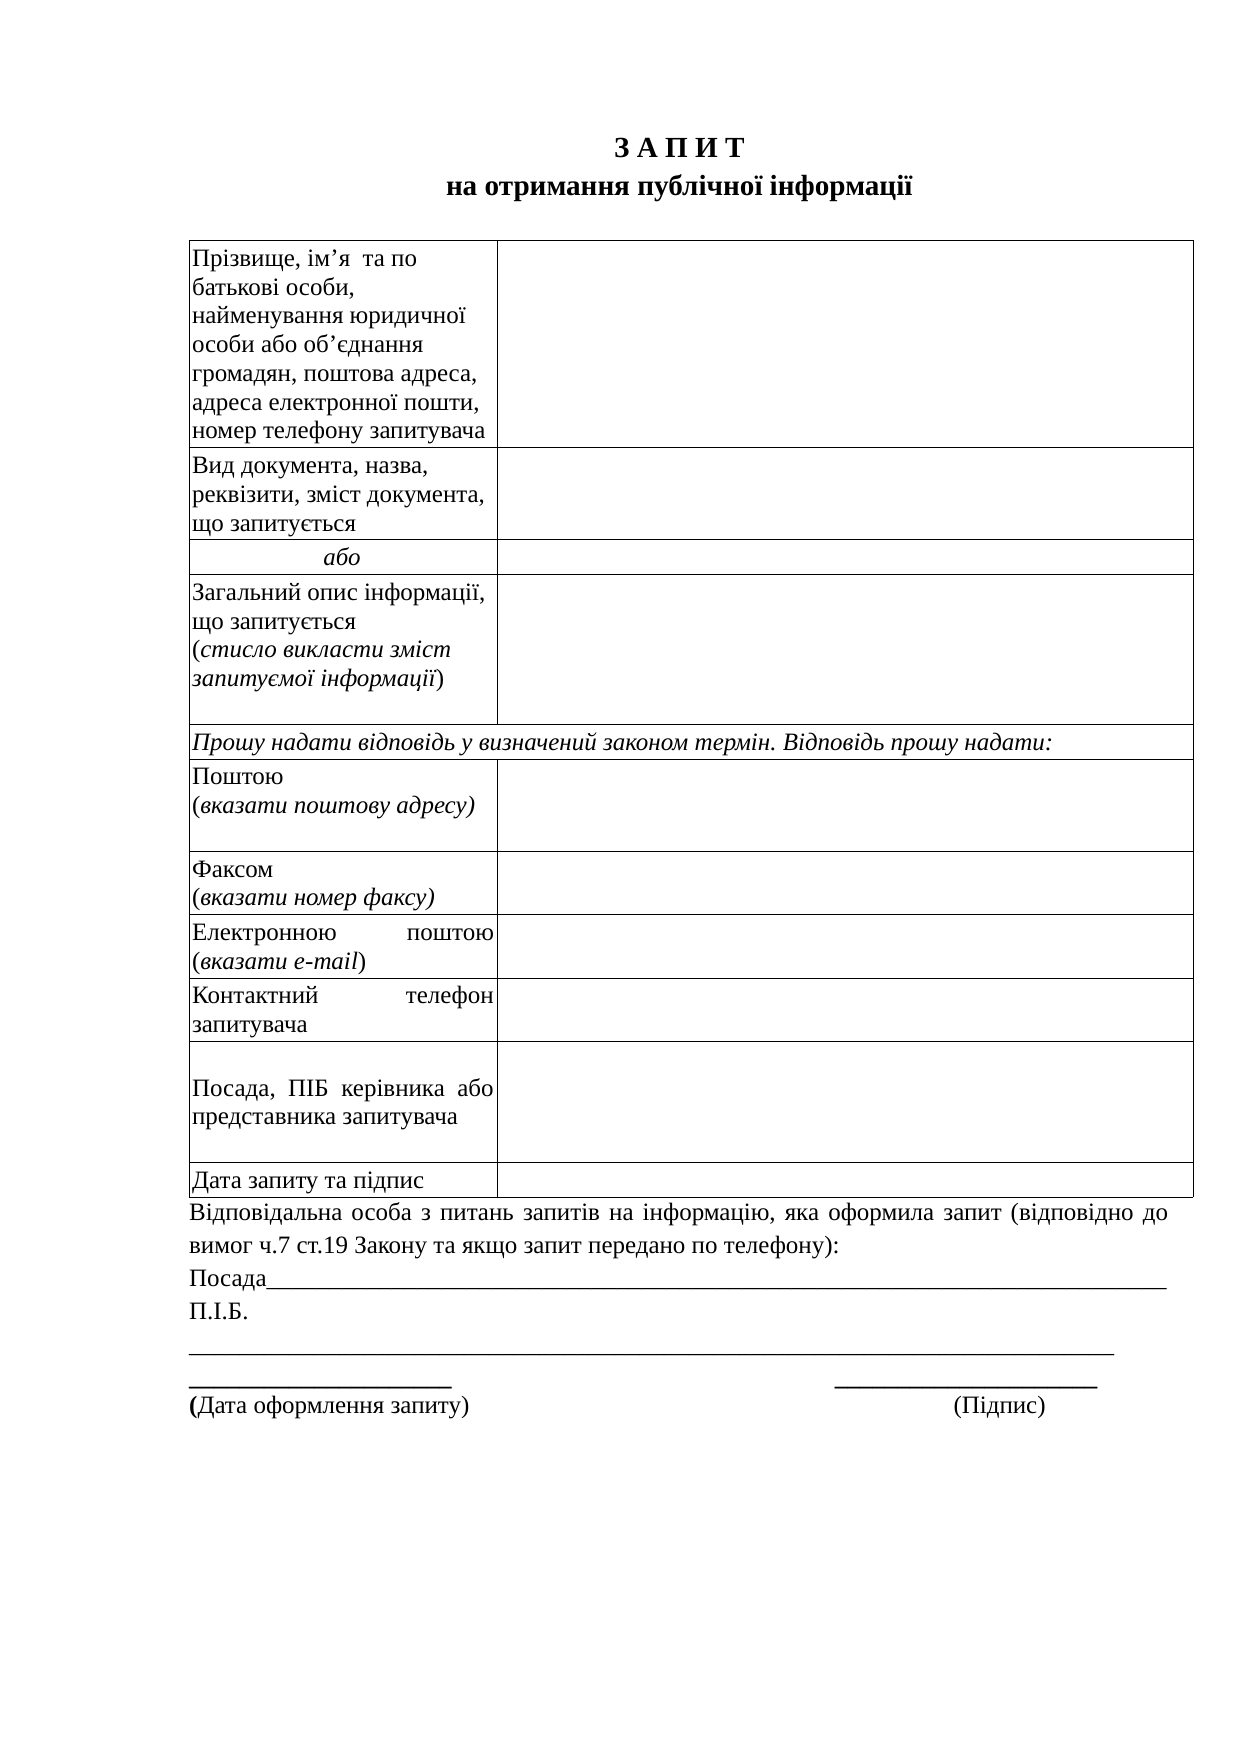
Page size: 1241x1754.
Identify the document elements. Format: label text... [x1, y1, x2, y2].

table_cell Загальний опис інформації, що запитується (стисло викласти зміст запитуємої інформації) [190, 575, 497, 724]
text Відповідальна особа з питань запитів на інформацію, яка оформила запит (відповідно до вимог ч.7 ст.19 Закону та якщо запит передано по телефону): [189, 1198, 1169, 1258]
text на отримання публічної інформації [189, 168, 1169, 202]
text П.І.Б. __________________________________________________________________________ [189, 1296, 1169, 1357]
table_cell [498, 448, 1193, 539]
table_cell Вид документа, назва, реквізити, зміст документа, що запитується [190, 448, 497, 539]
table_cell [498, 575, 1193, 724]
table_header _____________________ (Підпис) [691, 1362, 1193, 1419]
table_cell [498, 852, 1193, 914]
table_header [498, 241, 1193, 447]
table_cell Дата запиту та підпис [190, 1163, 497, 1197]
table_cell або [190, 540, 497, 574]
table_cell [498, 979, 1193, 1041]
table_cell [498, 760, 1193, 851]
table_cell [498, 915, 1193, 977]
table_cell [498, 540, 1193, 574]
table_cell Факсом (вказати номер факсу) [190, 852, 497, 914]
table_cell Електронною поштою (вказати e-mail) [190, 915, 497, 977]
text З А П И Т [189, 130, 1169, 163]
table_cell [498, 1163, 1193, 1197]
text Посада________________________________________________________________________ [189, 1263, 1169, 1291]
table_cell Контактний телефон запитувача [190, 979, 497, 1041]
table_header _____________________ (Дата оформлення запиту) [189, 1362, 691, 1419]
table_cell [498, 1042, 1193, 1162]
table_cell Прошу надати відповідь у визначений законом термін. Відповідь прошу надати: [190, 725, 1193, 758]
table_header Прізвище, ім’я та по батькові особи, найменування юридичної особи або об’єднання громадян, поштова адреса, адреса електронної пошти, номер телефону запитувача [190, 241, 497, 447]
table_cell Посада, ПІБ керівника або представника запитувача [190, 1042, 497, 1162]
table_cell Поштою (вказати поштову адресу) [190, 760, 497, 851]
